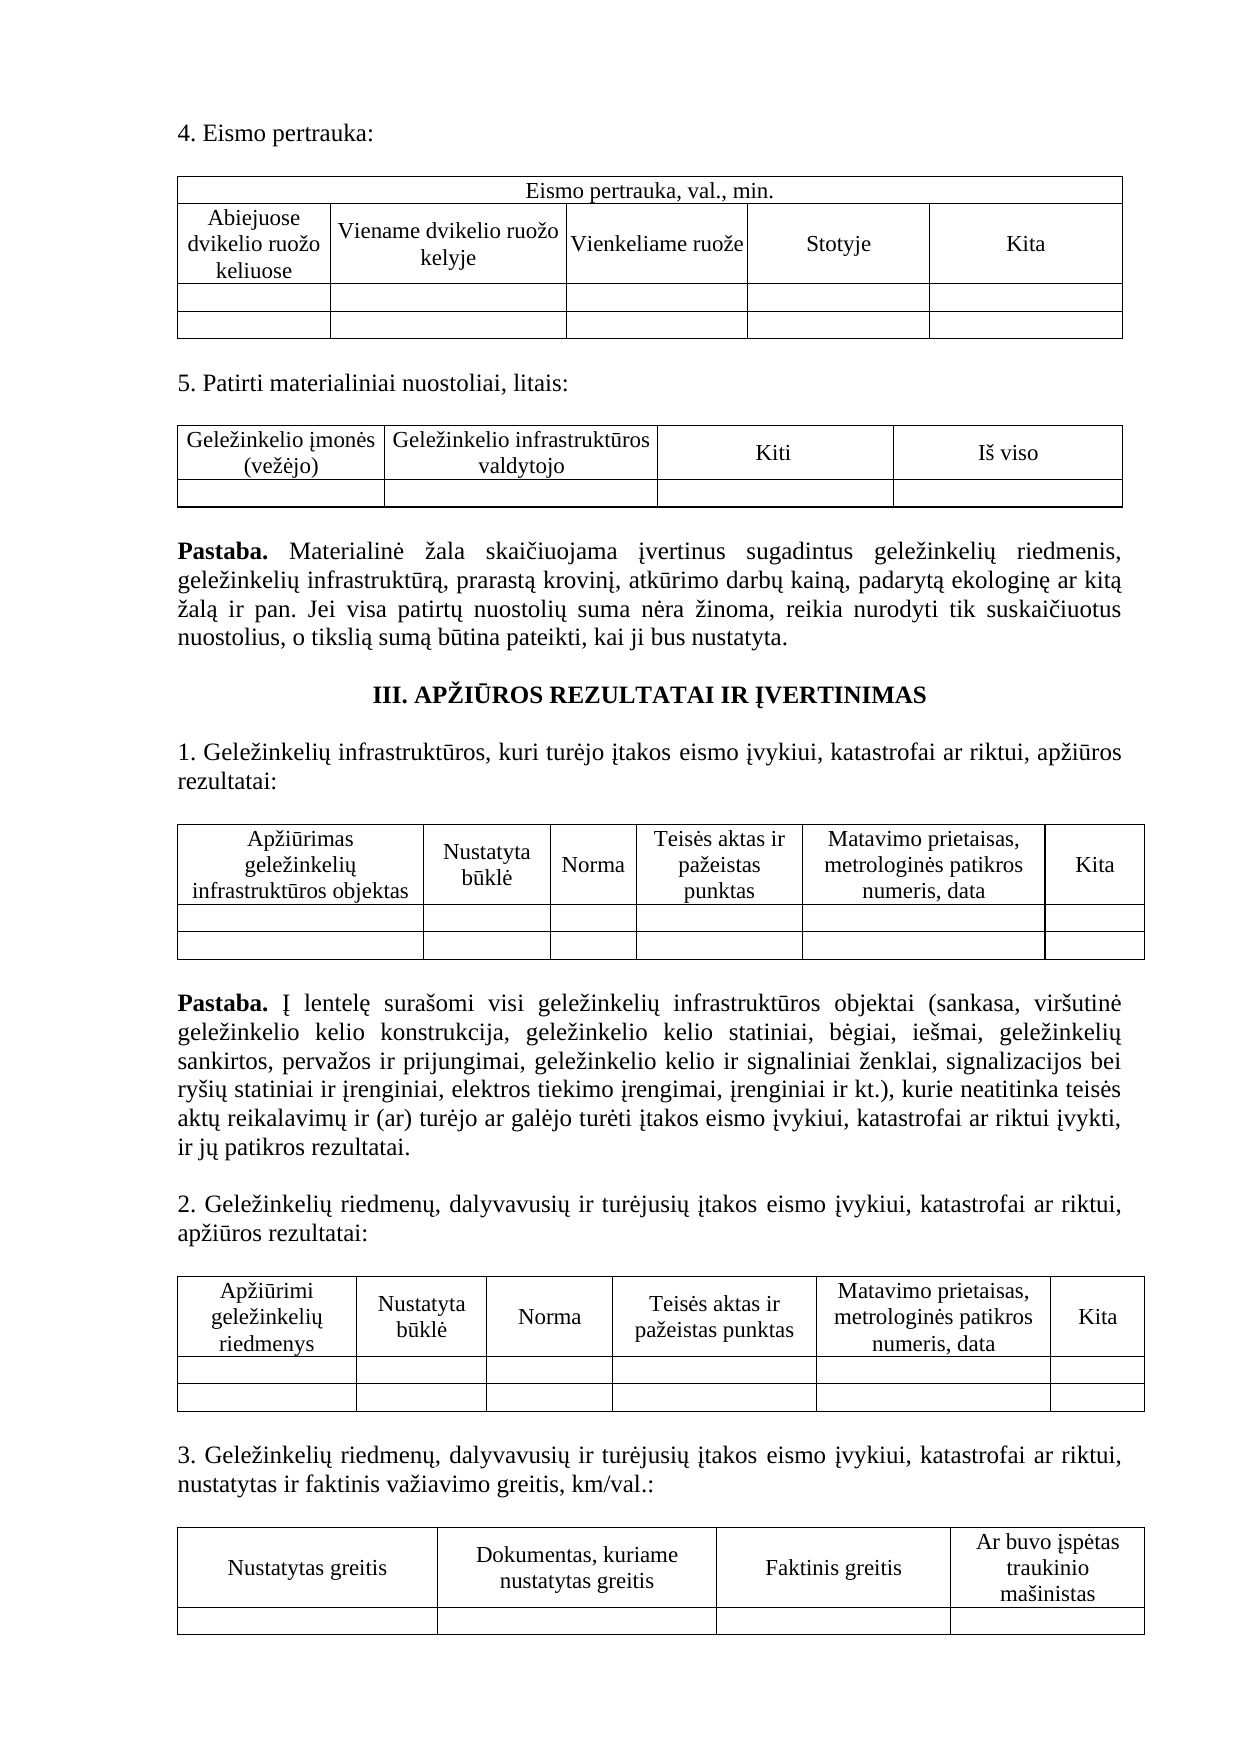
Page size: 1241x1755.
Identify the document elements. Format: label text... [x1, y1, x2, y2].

table_header Kita [1051, 1277, 1144, 1356]
table_cell [803, 905, 1044, 931]
table_header Teisės aktas ir pažeistas punktas [637, 825, 802, 904]
table_cell Abiejuose dvikelio ruožo keliuose [178, 204, 330, 283]
table_header Nustatyta būklė [357, 1277, 486, 1356]
table_header Matavimo prietaisas, metrologinės patikros numeris, data [817, 1277, 1050, 1356]
table_cell [178, 905, 423, 931]
table_cell [1046, 932, 1144, 958]
table_cell [487, 1357, 612, 1383]
table_cell [930, 312, 1122, 338]
table_header Ar buvo įspėtas traukinio mašinistas [951, 1528, 1144, 1607]
table_cell Vienkeliame ruože [567, 204, 747, 283]
table_cell [817, 1384, 1050, 1411]
table_cell [748, 312, 929, 338]
table_cell [178, 480, 384, 506]
text 2. Geležinkelių riedmenų, dalyvavusių ir turėjusių įtakos eismo įvykiui, katastrofai ar riktui, apžiūros rezultatai: [177, 1189, 1122, 1247]
text 3. Geležinkelių riedmenų, dalyvavusių ir turėjusių įtakos eismo įvykiui, katastrofai ar riktui, nustatytas ir faktinis važiavimo greitis, km/val.: [177, 1441, 1122, 1498]
table_cell [438, 1608, 716, 1634]
table_cell [357, 1357, 486, 1383]
table_cell [178, 1608, 437, 1634]
table_cell Viename dvikelio ruožo kelyje [331, 204, 566, 283]
table_cell [658, 480, 893, 506]
text III. APŽIŪROS REZULTATAI IR ĮVERTINIMAS [177, 680, 1122, 709]
table_cell [424, 932, 550, 958]
table_header Kiti [658, 426, 893, 479]
text 4. Eismo pertrauka: [177, 118, 1122, 147]
table_cell [748, 284, 929, 311]
table_cell [803, 932, 1044, 958]
table_header Matavimo prietaisas, metrologinės patikros numeris, data [803, 825, 1044, 904]
table_cell [424, 905, 550, 931]
table_header Geležinkelio infrastruktūros valdytojo [385, 426, 657, 479]
table_cell [637, 905, 802, 931]
table_header Nustatyta būklė [424, 825, 550, 904]
table_header Apžiūrimi geležinkelių riedmenys [178, 1277, 356, 1356]
table_header Norma [551, 825, 636, 904]
table_cell [178, 932, 423, 958]
table_cell [1051, 1357, 1144, 1383]
table_cell [817, 1357, 1050, 1383]
table_cell [1046, 905, 1144, 931]
text Pastaba. Materialinė žala skaičiuojama įvertinus sugadintus geležinkelių riedmenis, geležinkelių infrastruktūrą, prarastą krovinį, atkūrimo darbų kainą, padarytą ekologinę ar kitą žalą ir pan. Jei visa patirtų nuostolių suma nėra žinoma, reikia nurodyti tik suskaičiuotus nuostolius, o tikslią sumą būtina pateikti, kai ji bus nustatyta. [177, 536, 1122, 651]
table_cell [951, 1608, 1144, 1634]
table_header Eismo pertrauka, val., min. [178, 177, 1122, 203]
table_cell [357, 1384, 486, 1411]
table_header Geležinkelio įmonės (vežėjo) [178, 426, 384, 479]
text 5. Patirti materialiniai nuostoliai, litais: [177, 368, 1122, 396]
table_cell [178, 284, 330, 311]
table_cell [1051, 1384, 1144, 1411]
text Pastaba. Į lentelę surašomi visi geležinkelių infrastruktūros objektai (sankasa, viršutinė geležinkelio kelio konstrukcija, geležinkelio kelio statiniai, bėgiai, iešmai, geležinkelių sankirtos, pervažos ir prijungimai, geležinkelio kelio ir signaliniai ženklai, signalizacijos bei ryšių statiniai ir įrenginiai, elektros tiekimo įrengimai, įrenginiai ir kt.), kurie neatitinka teisės aktų reikalavimų ir (ar) turėjo ar galėjo turėti įtakos eismo įvykiui, katastrofai ar riktui įvykti, ir jų patikros rezultatai. [177, 988, 1122, 1161]
table_cell [567, 312, 747, 338]
table_cell [178, 1357, 356, 1383]
table_cell [178, 1384, 356, 1411]
table_cell Stotyje [748, 204, 929, 283]
table_header Iš viso [894, 426, 1122, 479]
table_cell [487, 1384, 612, 1411]
table_cell [894, 480, 1122, 506]
table_header Faktinis greitis [717, 1528, 950, 1607]
table_cell [613, 1357, 816, 1383]
table_header Teisės aktas ir pažeistas punktas [613, 1277, 816, 1356]
table_cell [930, 284, 1122, 311]
table_cell [385, 480, 657, 506]
table_cell [637, 932, 802, 958]
table_header Dokumentas, kuriame nustatytas greitis [438, 1528, 716, 1607]
table_cell [331, 312, 566, 338]
table_header Norma [487, 1277, 612, 1356]
table_cell Kita [930, 204, 1122, 283]
table_cell [178, 312, 330, 338]
table_header Apžiūrimas geležinkelių infrastruktūros objektas [178, 825, 423, 904]
table_cell [613, 1384, 816, 1411]
table_cell [551, 932, 636, 958]
table_cell [717, 1608, 950, 1634]
text 1. Geležinkelių infrastruktūros, kuri turėjo įtakos eismo įvykiui, katastrofai ar riktui, apžiūros rezultatai: [177, 737, 1122, 795]
table_header Nustatytas greitis [178, 1528, 437, 1607]
table_cell [551, 905, 636, 931]
table_cell [331, 284, 566, 311]
table_header Kita [1046, 825, 1144, 904]
table_cell [567, 284, 747, 311]
